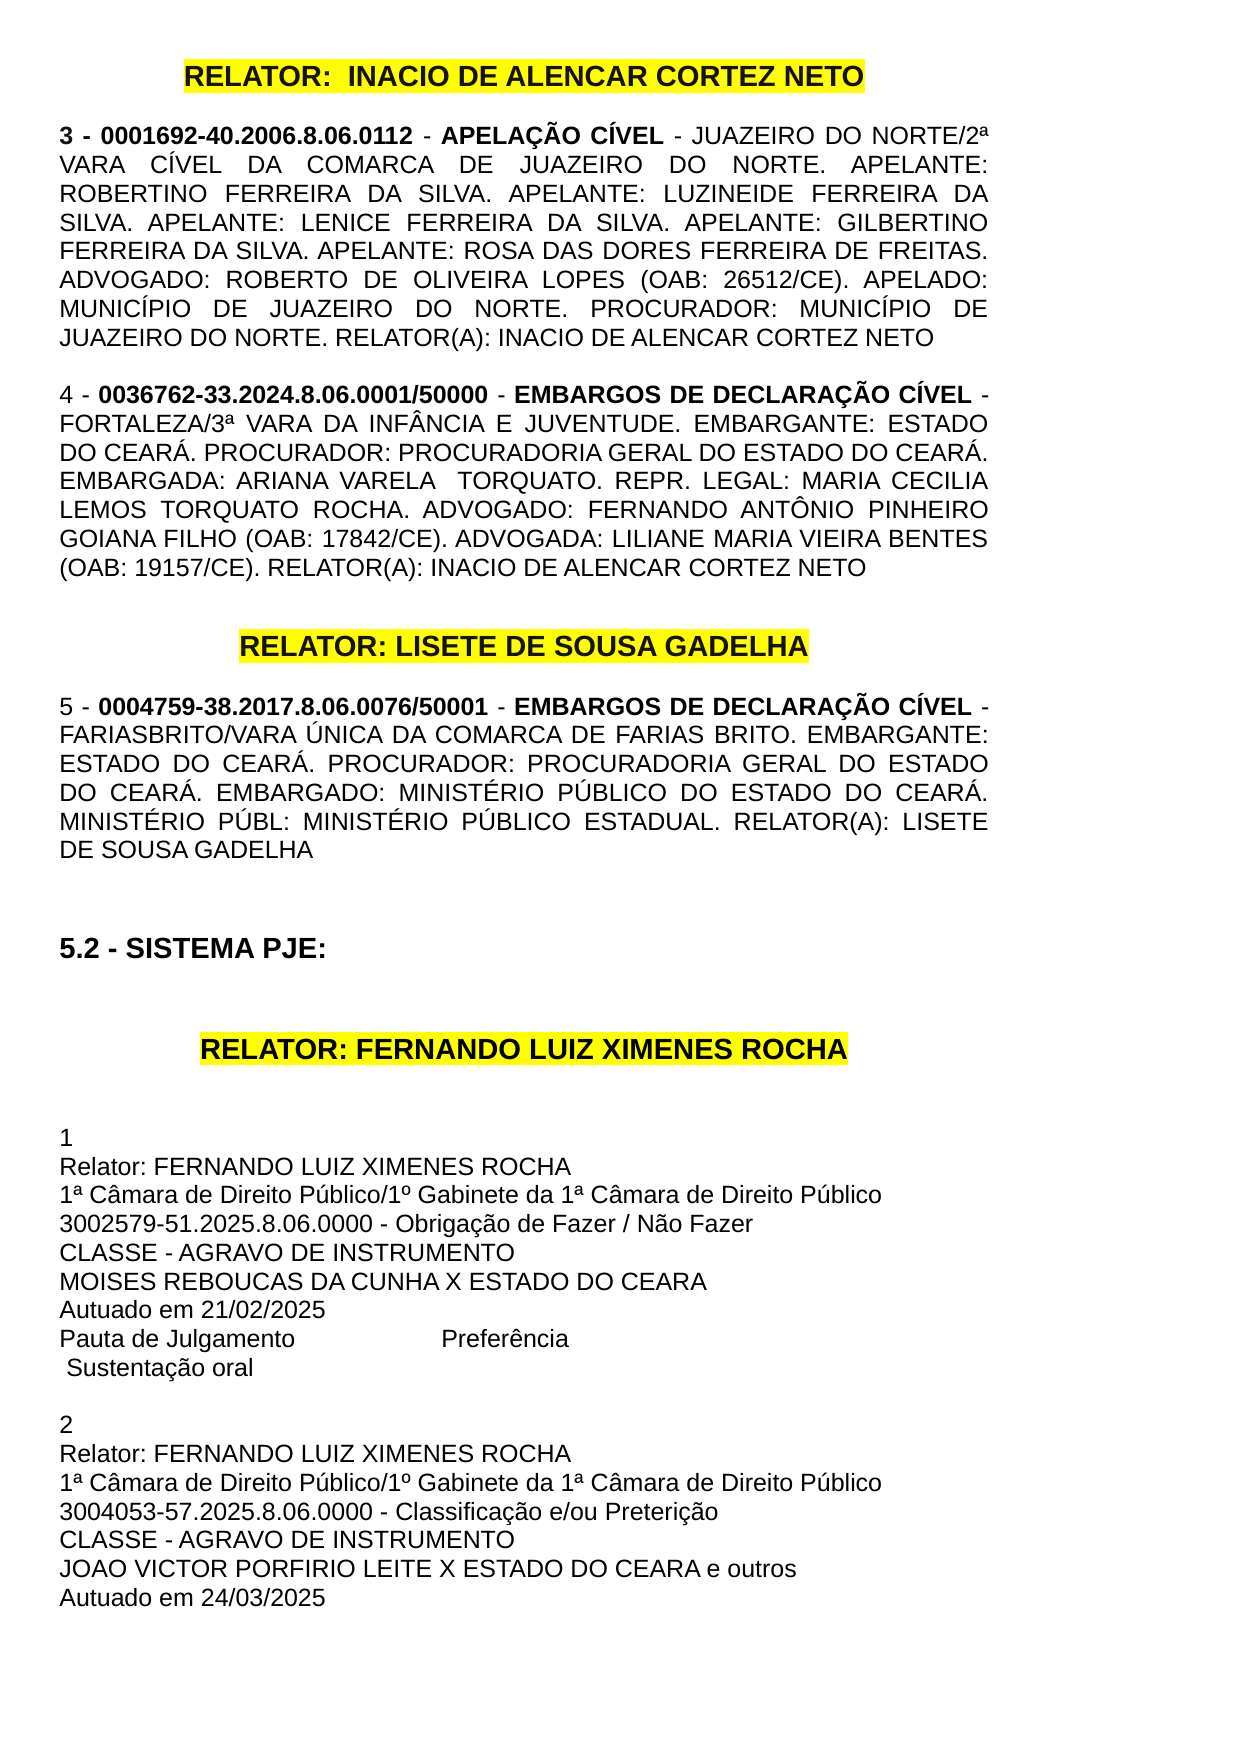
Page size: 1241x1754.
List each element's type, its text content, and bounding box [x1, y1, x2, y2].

text JOAO VICTOR PORFIRIO LEITE X ESTADO DO CEARA e outros [59, 1554, 989, 1583]
text 4 - 0036762-33.2024.8.06.0001/50000 - EMBARGOS DE DECLARAÇÃO CÍVEL - FORTALEZA/3ª VARA DA INFÂNCIA E JUVENTUDE. EMBARGANTE: ESTADO DO CEARÁ. PROCURADOR: PROCURADORIA GERAL DO ESTADO DO CEARÁ. EMBARGADA: ARIANA VARELA TORQUATO. REPR. LEGAL: MARIA CECILIA LEMOS TORQUATO ROCHA. ADVOGADO: FERNANDO ANTÔNIO PINHEIRO GOIANA FILHO (OAB: 17842/CE). ADVOGADA: LILIANE MARIA VIEIRA BENTES (OAB: 19157/CE). RELATOR(A): INACIO DE ALENCAR CORTEZ NETO [59, 380, 989, 581]
text 5.2 - SISTEMA PJE: [59, 931, 989, 965]
text 1ª Câmara de Direito Público/1º Gabinete da 1ª Câmara de Direito Público [59, 1180, 989, 1209]
text Autuado em 24/03/2025 [59, 1583, 989, 1612]
text RELATOR: LISETE DE SOUSA GADELHA [59, 629, 989, 663]
text RELATOR: FERNANDO LUIZ XIMENES ROCHA [59, 1032, 989, 1065]
text Relator: FERNANDO LUIZ XIMENES ROCHA [59, 1152, 989, 1180]
text RELATOR: INACIO DE ALENCAR CORTEZ NETO [59, 59, 989, 93]
text Autuado em 21/02/2025 [59, 1295, 989, 1324]
text 1ª Câmara de Direito Público/1º Gabinete da 1ª Câmara de Direito Público [59, 1468, 989, 1497]
text 3004053-57.2025.8.06.0000 - Classificação e/ou Preterição [59, 1497, 989, 1525]
text 1 [59, 1123, 989, 1152]
text MOISES REBOUCAS DA CUNHA X ESTADO DO CEARA [59, 1267, 989, 1295]
text 3 - 0001692-40.2006.8.06.0112 - APELAÇÃO CÍVEL - JUAZEIRO DO NORTE/2ª VARA CÍVEL DA COMARCA DE JUAZEIRO DO NORTE. APELANTE: ROBERTINO FERREIRA DA SILVA. APELANTE: LUZINEIDE FERREIRA DA SILVA. APELANTE: LENICE FERREIRA DA SILVA. APELANTE: GILBERTINO FERREIRA DA SILVA. APELANTE: ROSA DAS DORES FERREIRA DE FREITAS. ADVOGADO: ROBERTO DE OLIVEIRA LOPES (OAB: 26512/CE). APELADO: MUNICÍPIO DE JUAZEIRO DO NORTE. PROCURADOR: MUNICÍPIO DE JUAZEIRO DO NORTE. RELATOR(A): INACIO DE ALENCAR CORTEZ NETO [59, 121, 989, 351]
text CLASSE - AGRAVO DE INSTRUMENTO [59, 1525, 989, 1554]
text 2 [59, 1410, 989, 1439]
text CLASSE - AGRAVO DE INSTRUMENTO [59, 1238, 989, 1267]
text Relator: FERNANDO LUIZ XIMENES ROCHA [59, 1439, 989, 1468]
text 5 - 0004759-38.2017.8.06.0076/50001 - EMBARGOS DE DECLARAÇÃO CÍVEL - FARIASBRITO/VARA ÚNICA DA COMARCA DE FARIAS BRITO. EMBARGANTE: ESTADO DO CEARÁ. PROCURADOR: PROCURADORIA GERAL DO ESTADO DO CEARÁ. EMBARGADO: MINISTÉRIO PÚBLICO DO ESTADO DO CEARÁ. MINISTÉRIO PÚBL: MINISTÉRIO PÚBLICO ESTADUAL. RELATOR(A): LISETE DE SOUSA GADELHA [59, 692, 989, 864]
text 3002579-51.2025.8.06.0000 - Obrigação de Fazer / Não Fazer [59, 1209, 989, 1238]
text Pauta de Julgamento Preferência [59, 1324, 989, 1353]
text Sustentação oral [59, 1353, 989, 1382]
